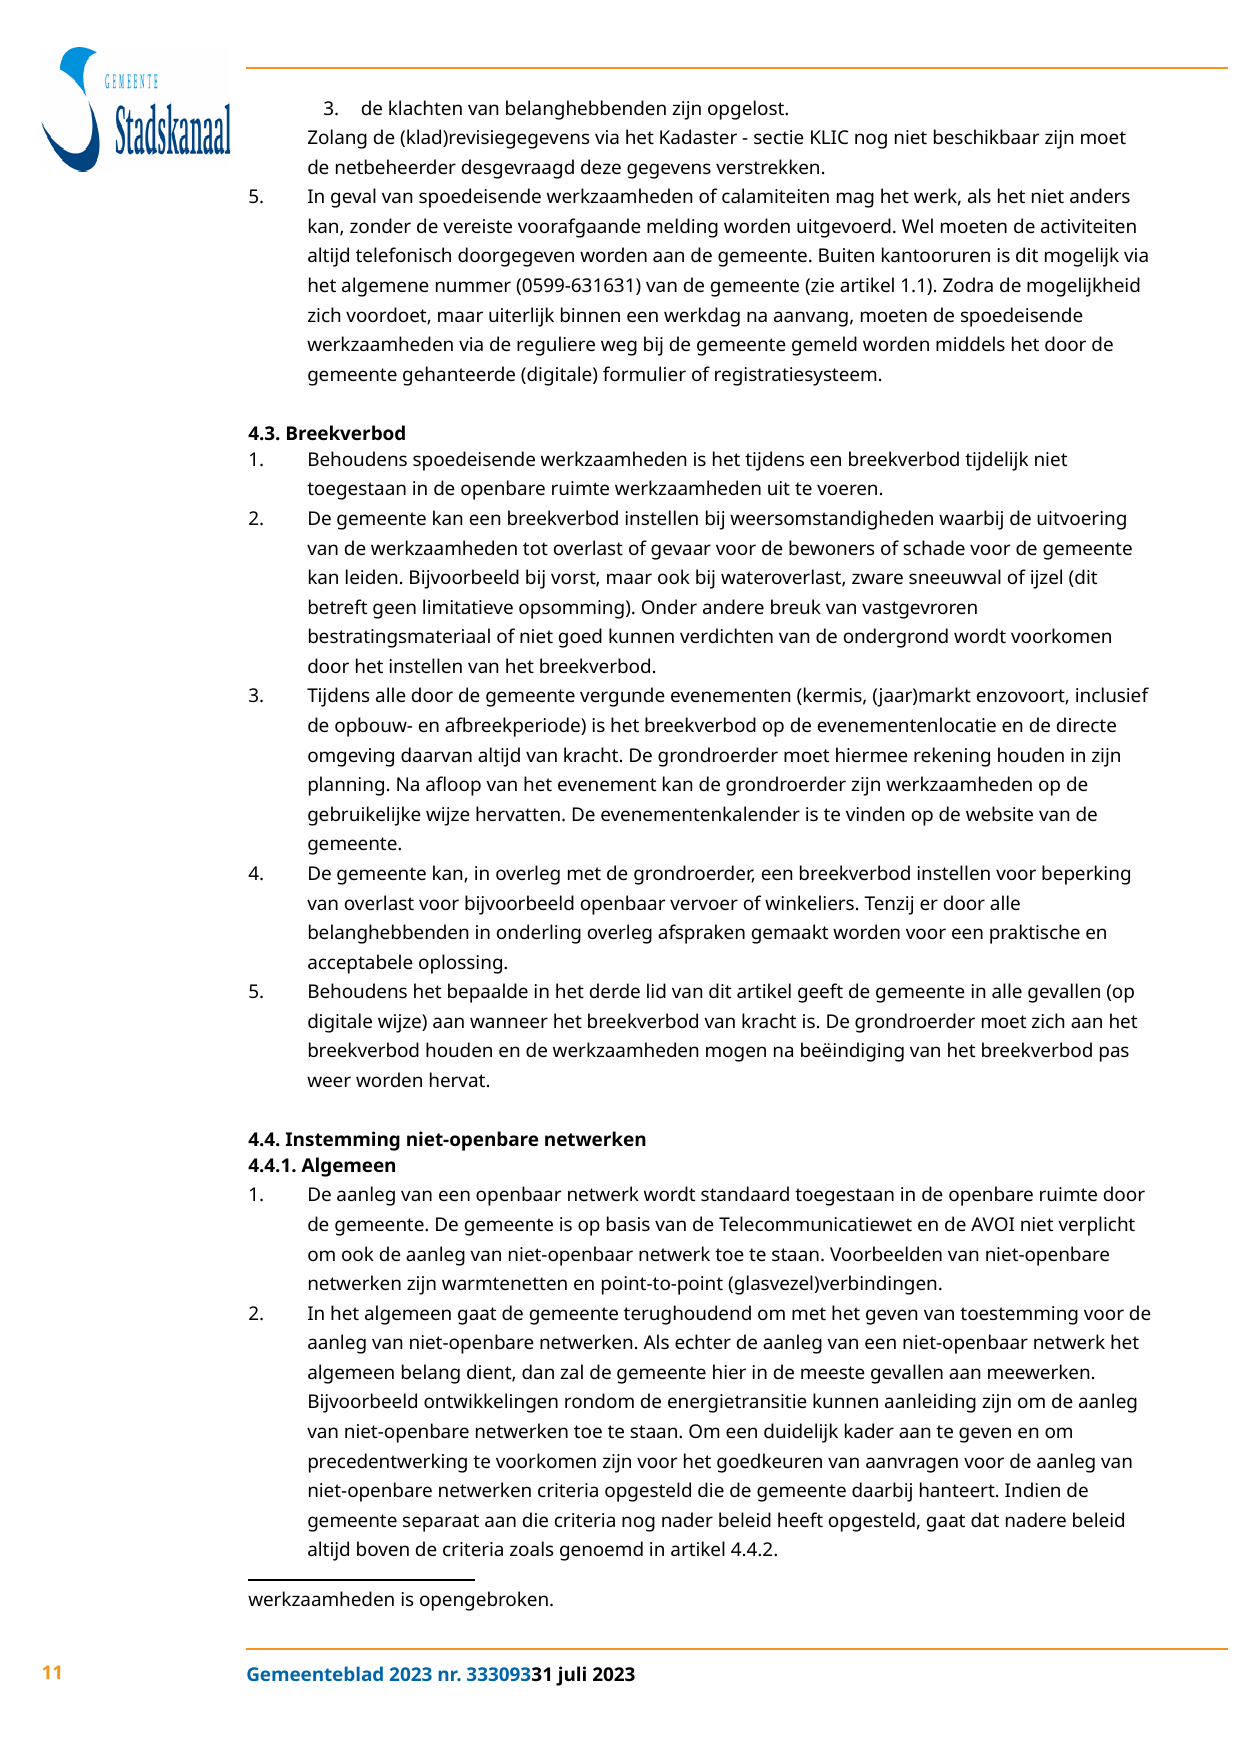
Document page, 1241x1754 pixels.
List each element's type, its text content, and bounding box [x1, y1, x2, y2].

list In geval van spoedeisende werkzaamheden of calamiteiten mag het werk, als het niet anders kan, zonder de vereiste voorafgaande melding worden uitgevoerd. Wel moeten de activiteiten altijd telefonisch doorgegeven worden aan de gemeente. Buiten kantooruren is dit mogelijk via het algemene nummer (0599-631631) van de gemeente (zie artikel 1.1). Zodra de mogelijkheid zich voordoet, maar uiterlijk binnen een werkdag na aanvang, moeten de spoedeisende werkzaamheden via de reguliere weg bij de gemeente gemeld worden middels het door de gemeente gehanteerde (digitale) formulier of registratiesysteem. [248, 183, 1152, 387]
text 4.4. Instemming niet-openbare netwerken [248, 1126, 1152, 1152]
text 4.4.1. Algemeen [248, 1152, 1152, 1178]
list Zolang de (klad)revisiegegevens via het Kadaster - sectie KLIC nog niet beschikbaar zijn moet de netbeheerder desgevraagd deze gegevens verstrekken. [248, 124, 1152, 180]
list De aanleg van een openbaar netwerk wordt standaard toegestaan in de openbare ruimte door de gemeente. De gemeente is op basis van de Telecommunicatiewet en de AVOI niet verplicht om ook de aanleg van niet-openbaar netwerk toe te staan. Voorbeelden van niet-openbare netwerken zijn warmtenetten en point-to-point (glasvezel)verbindingen. [248, 1182, 1152, 1296]
list In het algemeen gaat de gemeente terughoudend om met het geven van toestemming voor de aanleg van niet-openbare netwerken. Als echter de aanleg van een niet-openbaar netwerk het algemeen belang dient, dan zal de gemeente hier in de meeste gevallen aan meewerken. Bijvoorbeeld ontwikkelingen rondom de energietransitie kunnen aanleiding zijn om de aanleg van niet-openbare netwerken toe te staan. Om een duidelijk kader aan te geven en om precedentwerking te voorkomen zijn voor het goedkeuren van aanvragen voor de aanleg van niet-openbare netwerken criteria opgesteld die de gemeente daarbij hanteert. Indien de gemeente separaat aan die criteria nog nader beleid heeft opgesteld, gaat dat nadere beleid altijd boven de criteria zoals genoemd in artikel 4.4.2. [248, 1300, 1152, 1562]
picture [41, 47, 231, 172]
list De gemeente kan een breekverbod instellen bij weersomstandigheden waarbij de uitvoering van de werkzaamheden tot overlast of gevaar voor de bewoners of schade voor de gemeente kan leiden. Bijvoorbeeld bij vorst, maar ook bij wateroverlast, zware sneeuwval of ijzel (dit betreft geen limitatieve opsomming). Onder andere breuk van vastgevroren bestratingsmateriaal of niet goed kunnen verdichten van de ondergrond wordt voorkomen door het instellen van het breekverbod. [248, 505, 1152, 679]
list Tijdens alle door de gemeente vergunde evenementen (kermis, (jaar)markt enzovoort, inclusief de opbouw- en afbreekperiode) is het breekverbod op de evenementenlocatie en de directe omgeving daarvan altijd van kracht. De grondroerder moet hiermee rekening houden in zijn planning. Na afloop van het evenement kan de grondroerder zijn werkzaamheden op de gebruikelijke wijze hervatten. De evenementenkalender is te vinden op de website van de gemeente. [248, 683, 1152, 856]
list Behoudens spoedeisende werkzaamheden is het tijdens een breekverbod tijdelijk niet toegestaan in de openbare ruimte werkzaamheden uit te voeren. [248, 446, 1152, 501]
list werkzaamheden is opengebroken. [248, 1586, 1152, 1612]
list Behoudens het bepaalde in het derde lid van dit artikel geeft de gemeente in alle gevallen (op digitale wijze) aan wanneer het breekverbod van kracht is. De grondroerder moet zich aan het breekverbod houden en de werkzaamheden mogen na beëindiging van het breekverbod pas weer worden hervat. [248, 978, 1152, 1093]
list De gemeente kan, in overleg met de grondroerder, een breekverbod instellen voor beperking van overlast voor bijvoorbeeld openbaar vervoer of winkeliers. Tenzij er door alle belanghebbenden in onderling overleg afspraken gemaakt worden voor een praktische en acceptabele oplossing. [248, 860, 1152, 974]
text 4.3. Breekverbod [248, 420, 1152, 446]
list de klachten van belanghebbenden zijn opgelost. [323, 95, 1152, 121]
